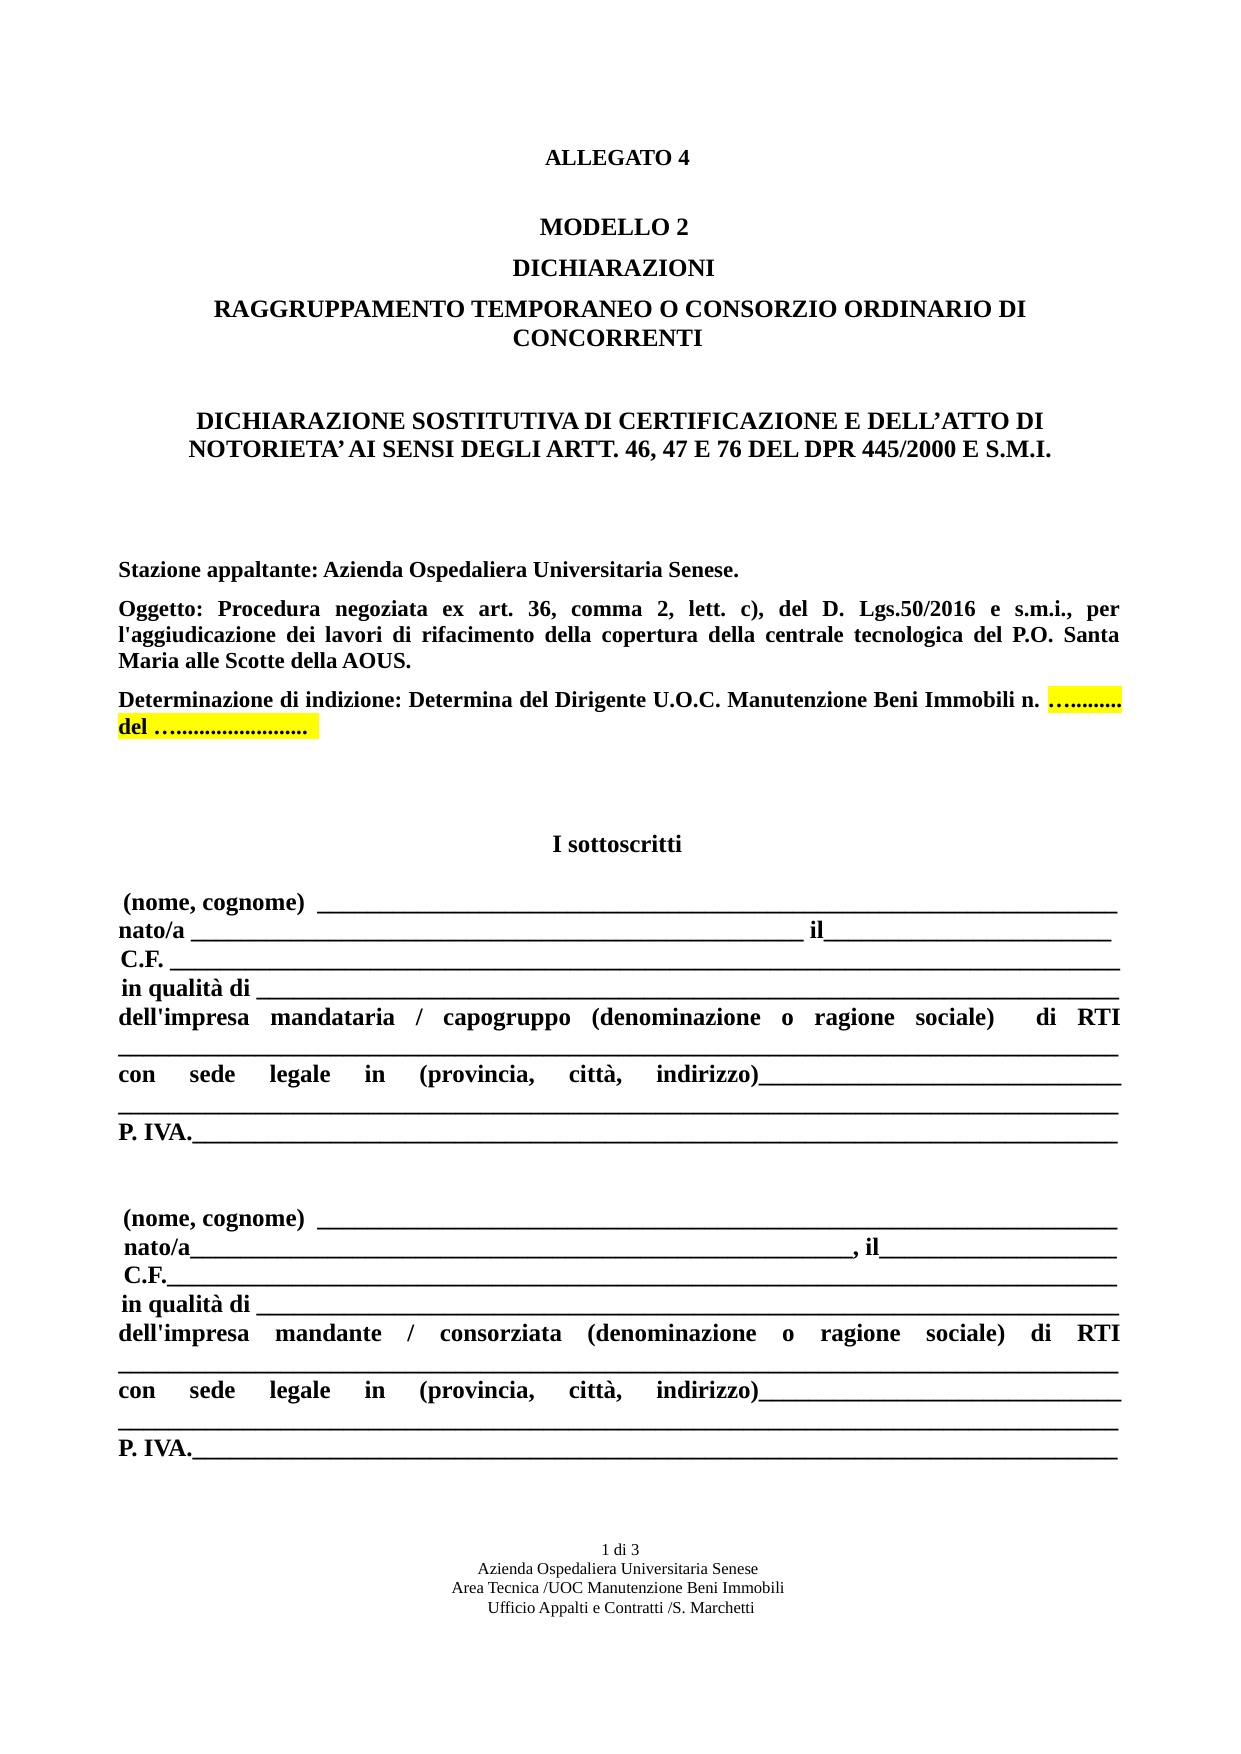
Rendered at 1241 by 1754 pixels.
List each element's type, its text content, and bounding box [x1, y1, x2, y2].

text in qualità di _____________________________________________________________________ [118, 1289, 1122, 1318]
text MODELLO 2 [118, 212, 1122, 241]
text dell'impresa mandante / consorziata (denominazione o ragione sociale) di RTI ________________________________________________________________________________ [118, 1318, 1122, 1376]
text ALLEGATO 4 [118, 144, 1122, 171]
text DICHIARAZIONE SOSTITUTIVA DI CERTIFICAZIONE E DELL’ATTO DI NOTORIETA’ AI SENSI DEGLI ARTT. 46, 47 E 76 DEL DPR 445/2000 E S.M.I. [118, 406, 1122, 463]
text I sottoscritti [118, 829, 1122, 858]
text dell'impresa mandataria / capogruppo (denominazione o ragione sociale) di RTI ________________________________________________________________________________ [118, 1002, 1122, 1059]
text Stazione appaltante: Azienda Ospedaliera Universitaria Senese. [118, 556, 1122, 582]
text nato/a _________________________________________________ il_______________________ [118, 916, 1122, 944]
text RAGGRUPPAMENTO TEMPORANEO O CONSORZIO ORDINARIO DI CONCORRENTI [118, 294, 1122, 352]
text in qualità di _____________________________________________________________________ [118, 973, 1122, 1002]
text Determinazione di indizione: Determina del Dirigente U.O.C. Manutenzione Beni Immobili n. …......... del …....................... [118, 686, 1122, 739]
text con sede legale in (provincia, città, indirizzo)_____________________________ ________________________________________________________________________________ [118, 1376, 1122, 1433]
text (nome, cognome) ________________________________________________________________ [118, 1203, 1122, 1232]
text C.F.____________________________________________________________________________ [118, 1261, 1122, 1289]
text DICHIARAZIONI [118, 253, 1122, 282]
text con sede legale in (provincia, città, indirizzo)_____________________________ ________________________________________________________________________________ [118, 1059, 1122, 1117]
text nato/a_____________________________________________________, il___________________ [118, 1232, 1122, 1261]
text Oggetto: Procedura negoziata ex art. 36, comma 2, lett. c), del D. Lgs.50/2016 e s.m.i., per l'aggiudicazione dei lavori di rifacimento della copertura della centrale tecnologica del P.O. Santa Maria alle Scotte della AOUS. [118, 595, 1122, 674]
text (nome, cognome) ________________________________________________________________ [118, 887, 1122, 916]
text P. IVA.__________________________________________________________________________ [118, 1433, 1122, 1462]
text C.F. ____________________________________________________________________________ [118, 944, 1122, 973]
text P. IVA.__________________________________________________________________________ [118, 1117, 1122, 1146]
